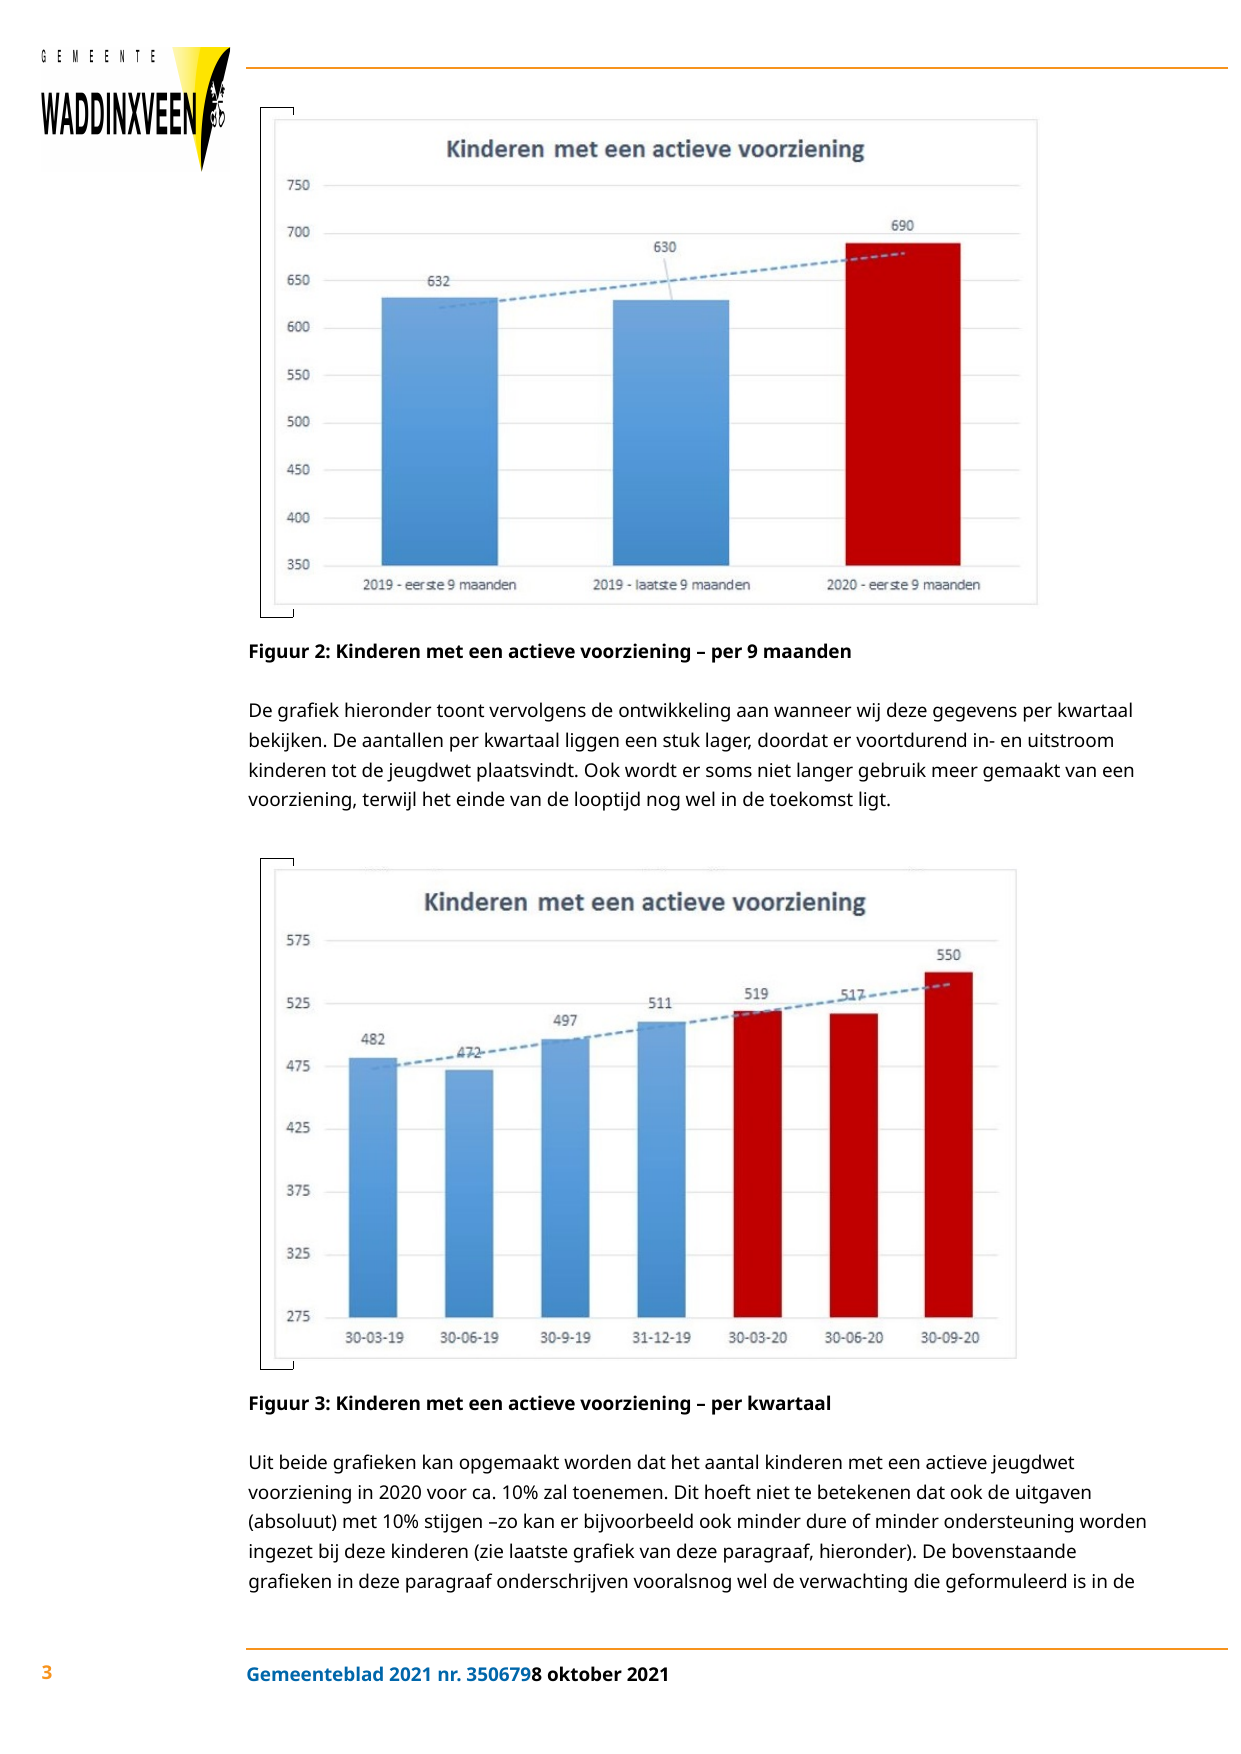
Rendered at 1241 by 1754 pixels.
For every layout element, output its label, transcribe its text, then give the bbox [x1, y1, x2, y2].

text Uit beide grafieken kan opgemaakt worden dat het aantal kinderen met een actieve jeugdwet voorziening in 2020 voor ca. 10% zal toenemen. Dit hoeft niet te betekenen dat ook de uitgaven (absoluut) met 10% stijgen –zo kan er bijvoorbeeld ook minder dure of minder ondersteuning worden ingezet bij deze kinderen (zie laatste grafiek van deze paragraaf, hieronder). De bovenstaande grafieken in deze paragraaf onderschrijven vooralsnog wel de verwachting die geformuleerd is in de [248, 1449, 1152, 1594]
text Figuur 3: Kinderen met een actieve voorziening – per kwartaal [248, 1390, 1152, 1416]
text Figuur 2: Kinderen met een actieve voorziening – per 9 maanden [248, 638, 1152, 664]
text De grafiek hieronder toont vervolgens de ontwikkeling aan wanneer wij deze gegevens per kwartaal bekijken. De aantallen per kwartaal liggen een stuk lager, doordat er voortdurend in- en uitstroom kinderen tot de jeugdwet plaatsvindt. Ook wordt er soms niet langer gebruik meer gemaakt van een voorziening, terwijl het einde van de looptijd nog wel in de toekomst ligt. [248, 698, 1152, 812]
picture [41, 47, 231, 172]
picture [268, 866, 1020, 1361]
picture [268, 115, 1045, 609]
